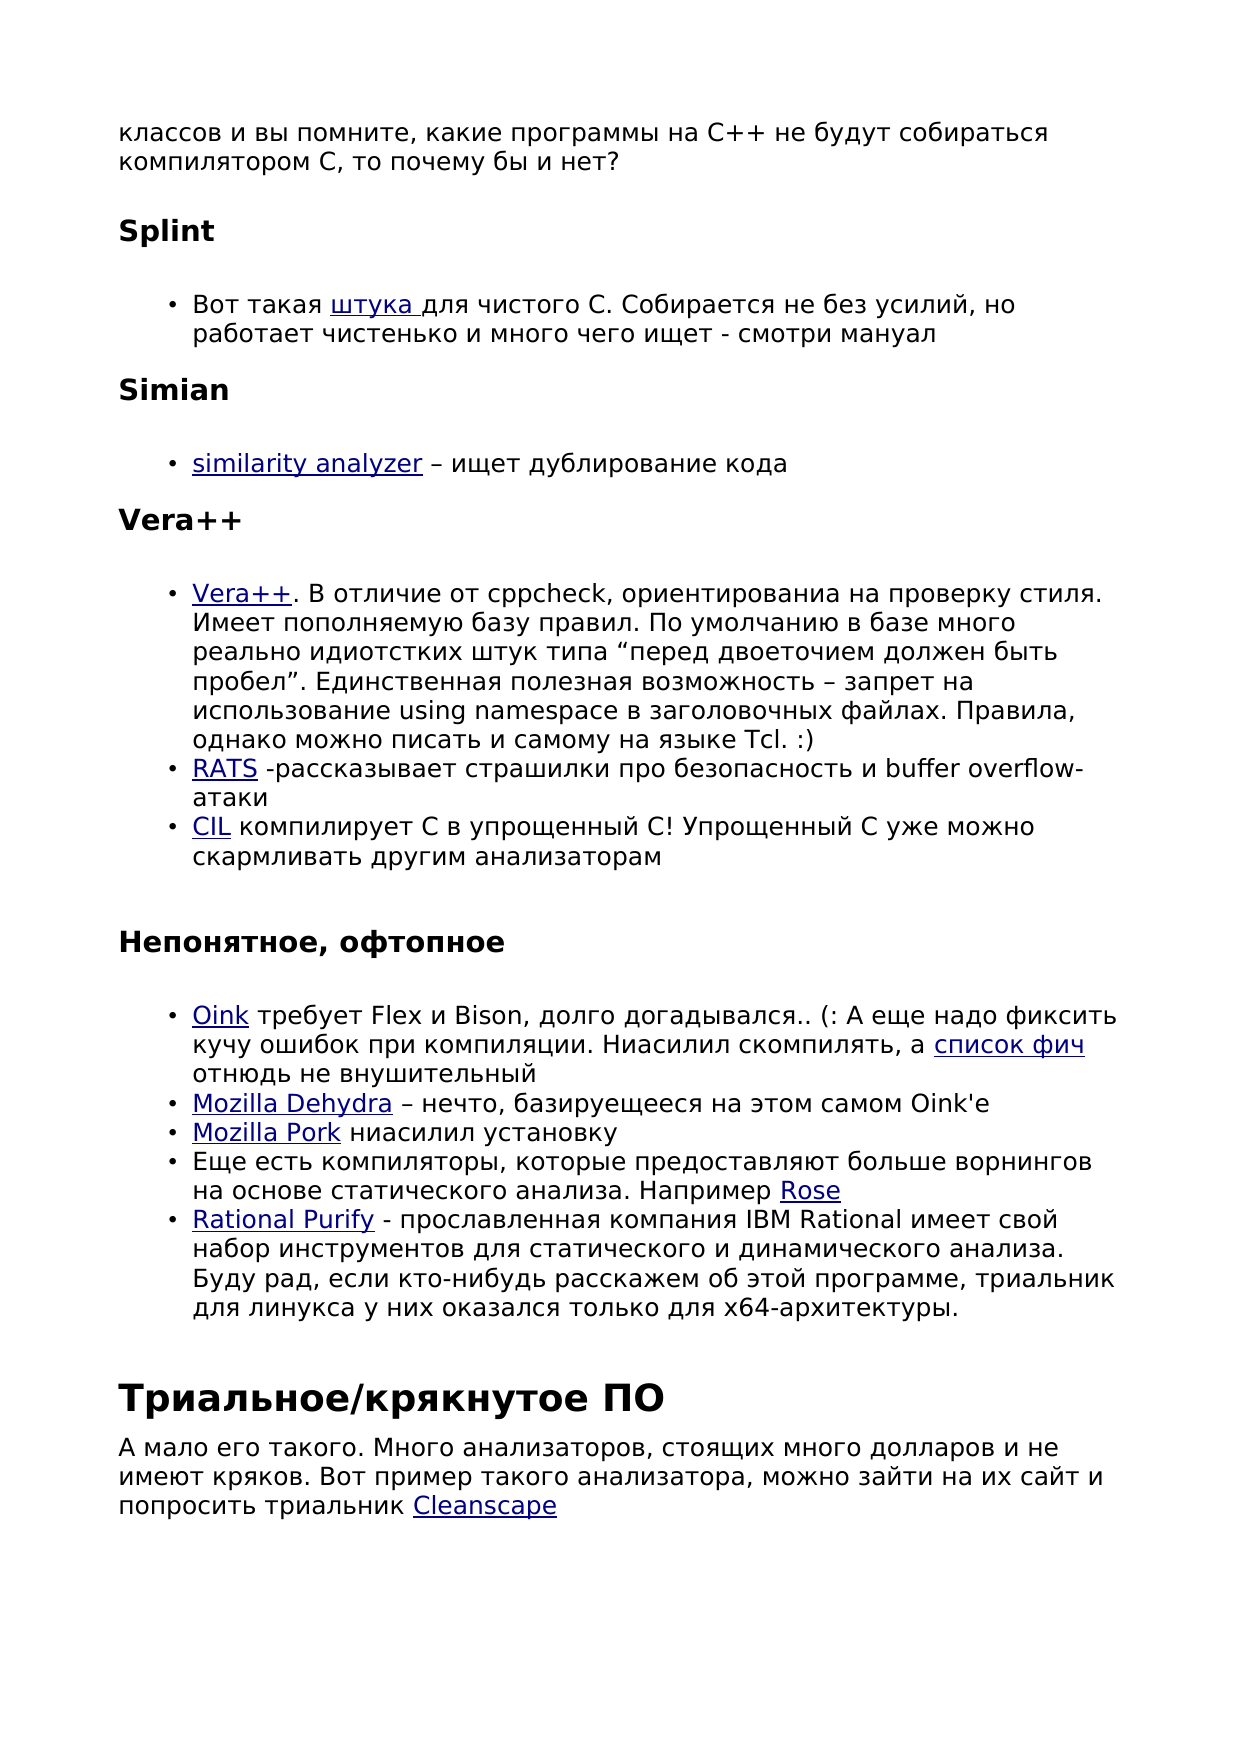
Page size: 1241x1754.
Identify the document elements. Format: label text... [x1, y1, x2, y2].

subtitle Simian [118, 373, 1122, 407]
list Mozilla Pork ниасилил установку [177, 1118, 1122, 1147]
list Vera++. В отличие от cppcheck, ориентированиа на проверку стиля. Имеет пополняемую базу правил. По умолчанию в базе много реально идиотстких штук типа “перед двоеточием должен быть пробел”. Единственная полезная возможность – запрет на использование using namespace в заголовочных файлах. Правила, однако можно писать и самому на языке Tcl. :) [177, 579, 1122, 754]
subtitle Непонятное, офтопное [118, 925, 1122, 959]
list Oink требует Flex и Bison, долго догадывался.. (: А еще надо фиксить кучу ошибок при компиляции. Ниасилил скомпилять, а список фич отнюдь не внушительный [177, 1001, 1122, 1089]
list CIL компилирует C в упрощенный C! Упрощенный C уже можно скармливать другим анализаторам [177, 813, 1122, 871]
subtitle Splint [118, 214, 1122, 248]
text А мало его такого. Много анализаторов, стоящих много долларов и не имеют кряков. Вот пример такого анализатора, можно зайти на их сайт и попросить триальник Cleanscape [118, 1433, 1122, 1520]
subtitle Триальное/крякнутое ПО [118, 1377, 1122, 1420]
subtitle Vera++ [118, 503, 1122, 537]
text классов и вы помните, какие программы на C++ не будут собираться компилятором С, то почему бы и нет? [118, 118, 1122, 176]
list RATS -рассказывает страшилки про безопасность и buffer overflow-атаки [177, 754, 1122, 813]
list Еще есть компиляторы, которые предоставляют больше ворнингов на основе статического анализа. Например Rose [177, 1147, 1122, 1206]
list Вот такая штука для чистого C. Собирается не без усилий, но работает чистенько и много чего ищет - смотри мануал [177, 290, 1122, 348]
list Rational Purify - прославленная компания IBM Rational имеет свой набор инструментов для статического и динамического анализа. Буду рад, если кто-нибудь расскажем об этой программе, триальник для линукса у них оказался только для x64-архитектуры. [177, 1206, 1122, 1322]
list similarity analyzer – ищет дублирование кода [177, 449, 1122, 478]
list Mozilla Dehydra – нечто, базируещееся на этом самом Oink'е [177, 1089, 1122, 1118]
